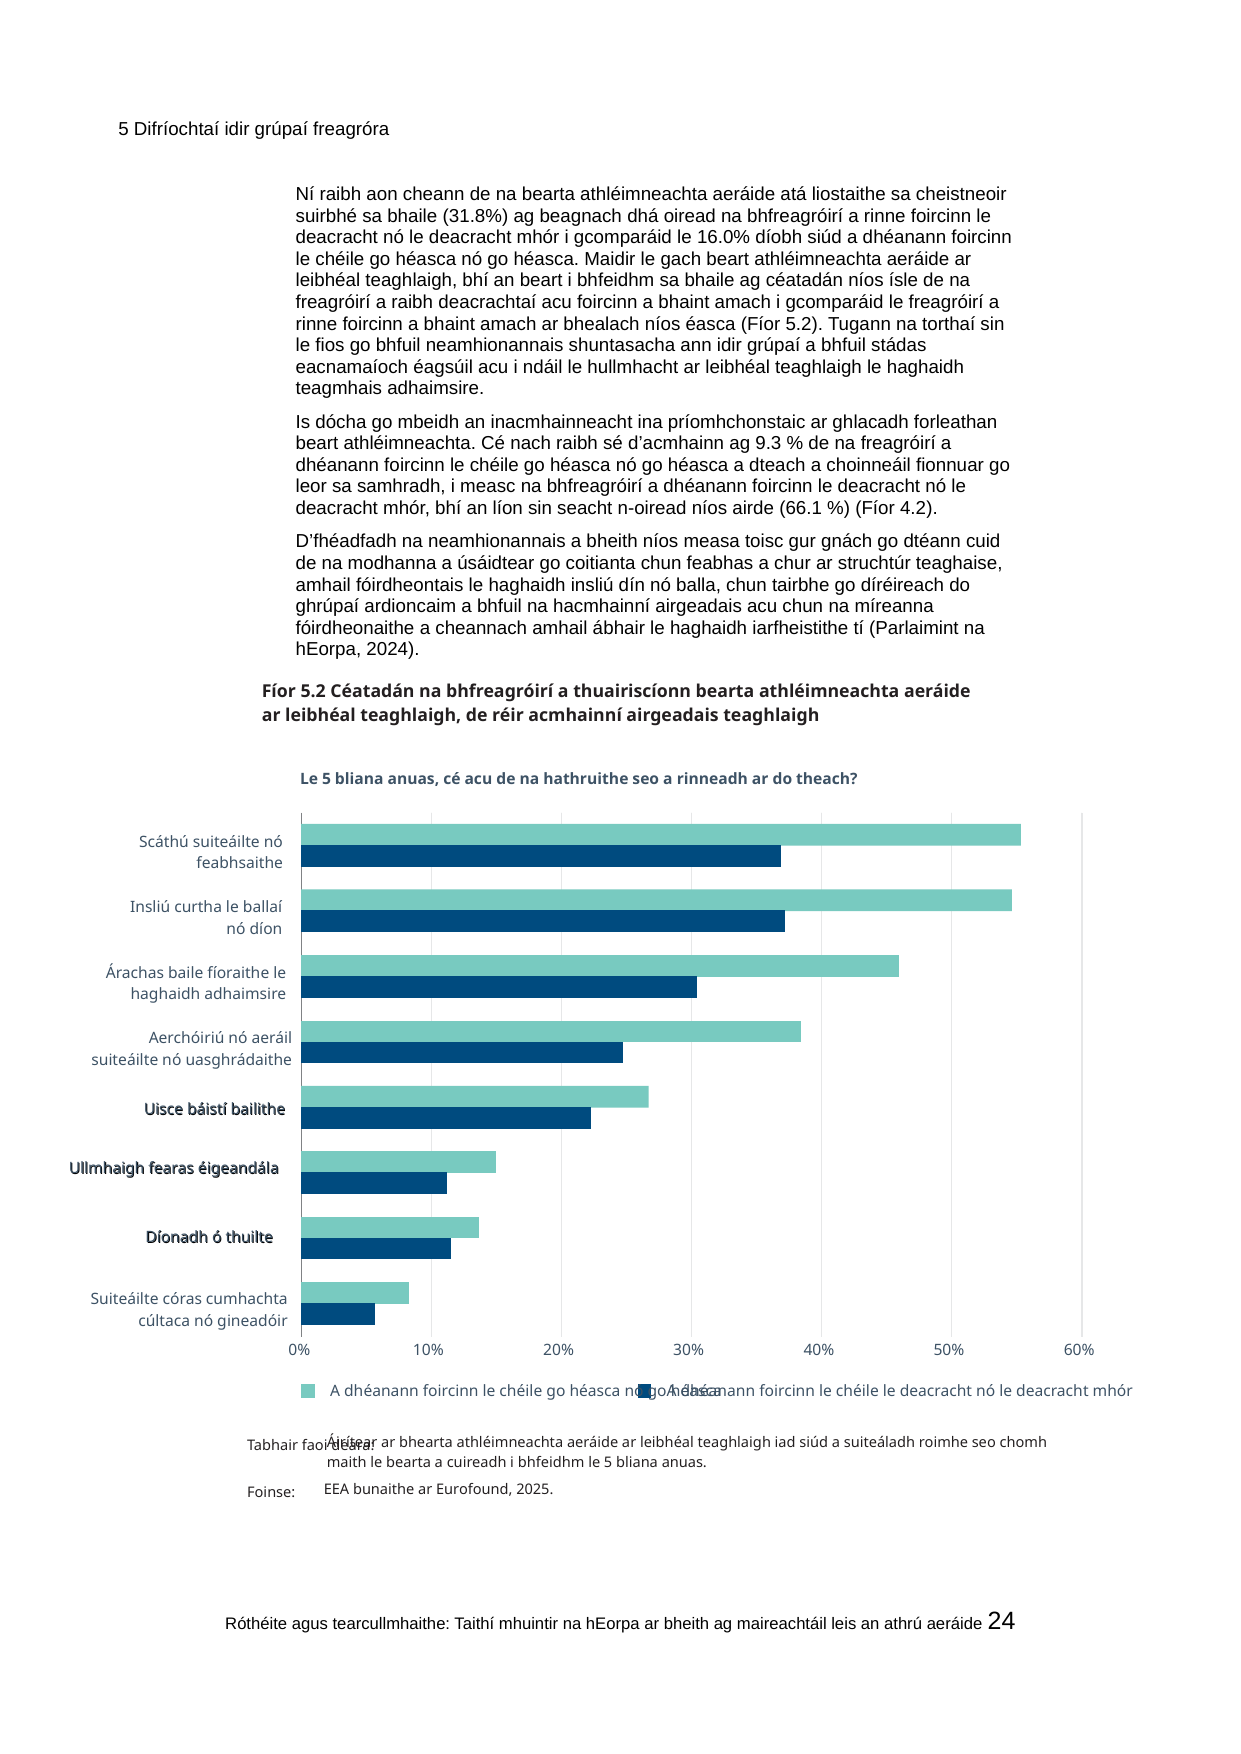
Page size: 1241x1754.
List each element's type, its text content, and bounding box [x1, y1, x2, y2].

text Ní raibh aon cheann de na bearta athléimneachta aeráide atá liostaithe sa cheistneoir suirbhé sa bhaile (31.8%) ag beagnach dhá oiread na bhfreagróirí a rinne foircinn le deacracht nó le deacracht mhór i gcomparáid le 16.0% díobh siúd a dhéanann foircinn le chéile go héasca nó go héasca. Maidir le gach beart athléimneachta aeráide ar leibhéal teaghlaigh, bhí an beart i bhfeidhm sa bhaile ag céatadán níos ísle de na freagróirí a raibh deacrachtaí acu foircinn a bhaint amach i gcomparáid le freagróirí a rinne foircinn a bhaint amach ar bhealach níos éasca (Fíor 5.2). Tugann na torthaí sin le fios go bhfuil neamhionannais shuntasacha ann idir grúpaí a bhfuil stádas eacnamaíoch éagsúil acu i ndáil le hullmhacht ar leibhéal teaghlaigh le haghaidh teagmhais adhaimsire. [295, 183, 1022, 399]
text D’fhéadfadh na neamhionannais a bheith níos measa toisc gur gnách go dtéann cuid de na modhanna a úsáidtear go coitianta chun feabhas a chur ar struchtúr teaghaise, amhail fóirdheontais le haghaidh insliú dín nó balla, chun tairbhe go díréireach do ghrúpaí ardioncaim a bhfuil na hacmhainní airgeadais acu chun na míreanna fóirdheonaithe a cheannach amhail ábhair le haghaidh iarfheistithe tí (Parlaimint na hEorpa, 2024). [295, 530, 1022, 659]
text Is dócha go mbeidh an inacmhainneacht ina príomhchonstaic ar ghlacadh forleathan beart athléimneachta. Cé nach raibh sé d’acmhainn ag 9.3 % de na freagróirí a dhéanann foircinn le chéile go héasca nó go héasca a dteach a choinneáil fionnuar go leor sa samhradh, i measc na bhfreagróirí a dhéanann foircinn le deacracht nó le deacracht mhór, bhí an líon sin seacht n-oiread níos airde (66.1 %) (Fíor 4.2). [295, 411, 1022, 518]
